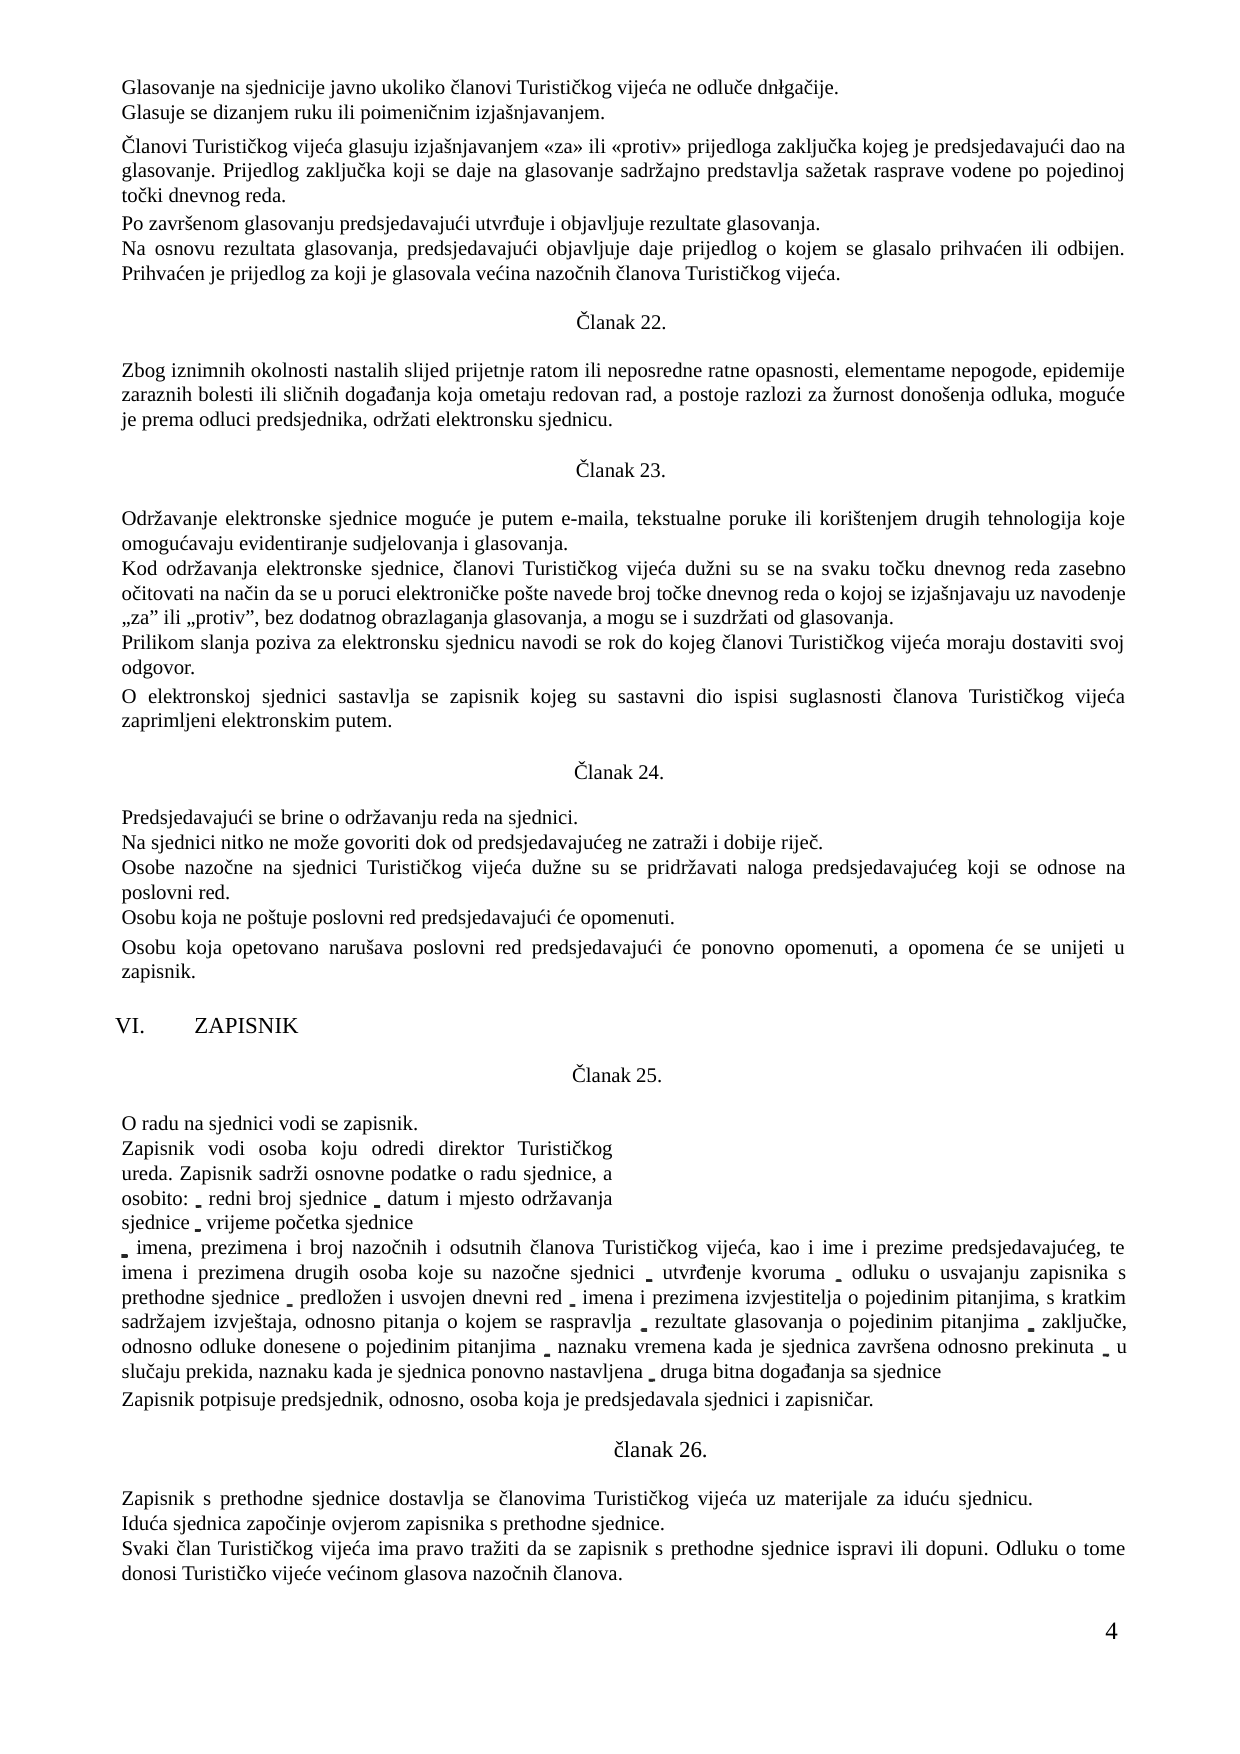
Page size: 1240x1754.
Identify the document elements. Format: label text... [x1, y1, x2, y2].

subtitle VI. ZAPISNIK [115, 1012, 1128, 1038]
text Na sjednici nitko ne može govoriti dok od predsjedavajućeg ne zatraži i dobije riječ. [121, 830, 1127, 854]
text Zbog iznimnih okolnosti nastalih slijed prijetnje ratom ili neposredne ratne opasnosti, elementame nepogode, epidemije zaraznih bolesti ili sličnih događanja koja ometaju redovan rad, a postoje razlozi za žurnost donošenja odluka, moguće je prema odluci predsjednika, održati elektronsku sjednicu. [121, 358, 1127, 431]
text Po završenom glasovanju predsjedavajući utvrđuje i objavljuje rezultate glasovanja. [121, 211, 1127, 235]
text Kod održavanja elektronske sjednice, članovi Turističkog vijeća dužni su se na svaku točku dnevnog reda zasebno očitovati na način da se u poruci elektroničke pošte navede broj točke dnevnog reda o kojoj se izjašnjavaju uz navodenje „za” ili „protiv”, bez dodatnog obrazlaganja glasovanja, a mogu se i suzdržati od glasovanja. [121, 556, 1127, 629]
text Prilikom slanja poziva za elektronsku sjednicu navodi se rok do kojeg članovi Turističkog vijeća moraju dostaviti svoj odgovor. [121, 630, 1127, 679]
text Održavanje elektronske sjednice moguće je putem e-maila, tekstualne poruke ili korištenjem drugih tehnologija koje omogućavaju evidentiranje sudjelovanja i glasovanja. [121, 506, 1127, 554]
text Zapisnik vodi osoba koju odredi direktor Turističkog ureda. Zapisnik sadrži osnovne podatke o radu sjednice, a osobito: redni broj sjednice datum i mjesto održavanja sjednice vrijeme početka sjednice [121, 1136, 613, 1234]
text članak 26. [193, 1436, 1128, 1463]
text Osobu koja opetovano narušava poslovni red predsjedavajući će ponovno opomenuti, a opomena će se unijeti u zapisnik. [121, 935, 1127, 983]
text Na osnovu rezultata glasovanja, predsjedavajući objavljuje daje prijedlog o kojem se glasalo prihvaćen ili odbijen. Prihvaćen je prijedlog za koji je glasovala većina nazočnih članova Turističkog vijeća. [121, 236, 1127, 285]
text Zapisnik s prethodne sjednice dostavlja se članovima Turističkog vijeća uz materijale za iduću sjednicu. Iduća sjednica započinje ovjerom zapisnika s prethodne sjednice. [121, 1486, 1034, 1535]
text O radu na sjednici vodi se zapisnik. [121, 1111, 1127, 1135]
text Predsjedavajući se brine o održavanju reda na sjednici. [121, 805, 1127, 829]
text Članak 22. [191, 310, 1052, 334]
text Članak 25. [191, 1063, 1043, 1087]
text Svaki član Turističkog vijeća ima pravo tražiti da se zapisnik s prethodne sjednice ispravi ili dopuni. Odluku o tome donosi Turističko vijeće većinom glasova nazočnih članova. [121, 1536, 1127, 1585]
text Članovi Turističkog vijeća glasuju izjašnjavanjem «za» ili «protiv» prijedloga zaključka kojeg je predsjedavajući dao na glasovanje. Prijedlog zaključka koji se daje na glasovanje sadržajno predstavlja sažetak rasprave vodene po pojedinoj točki dnevnog reda. [121, 133, 1127, 207]
text Zapisnik potpisuje predsjednik, odnosno, osoba koja je predsjedavala sjednici i zapisničar. [121, 1386, 1127, 1411]
text Glasovanje na sjednicije javno ukoliko članovi Turističkog vijeća ne odluče dnłgačije. [121, 75, 1127, 99]
text Članak 24. [191, 760, 1047, 784]
text imena, prezimena i broj nazočnih i odsutnih članova Turističkog vijeća, kao i ime i prezime predsjedavajućeg, te imena i prezimena drugih osoba koje su nazočne sjednici utvrđenje kvoruma odluku o usvajanju zapisnika s prethodne sjednice predložen i usvojen dnevni red imena i prezimena izvjestitelja o pojedinim pitanjima, s kratkim sadržajem izvještaja, odnosno pitanja o kojem se raspravlja rezultate glasovanja o pojedinim pitanjima zaključke, odnosno odluke donesene o pojedinim pitanjima naznaku vremena kada je sjednica završena odnosno prekinuta u slučaju prekida, naznaku kada je sjednica ponovno nastavljena druga bitna događanja sa sjednice [121, 1235, 1127, 1383]
text Osobe nazočne na sjednici Turističkog vijeća dužne su se pridržavati naloga predsjedavajućeg koji se odnose na poslovni red. [121, 855, 1127, 904]
text Glasuje se dizanjem ruku ili poimeničnim izjašnjavanjem. [121, 100, 1127, 124]
text O elektronskoj sjednici sastavlja se zapisnik kojeg su sastavni dio ispisi suglasnosti članova Turističkog vijeća zaprimljeni elektronskim putem. [121, 684, 1127, 732]
text Članak 23. [191, 458, 1051, 482]
text Osobu koja ne poštuje poslovni red predsjedavajući će opomenuti. [121, 905, 1127, 929]
